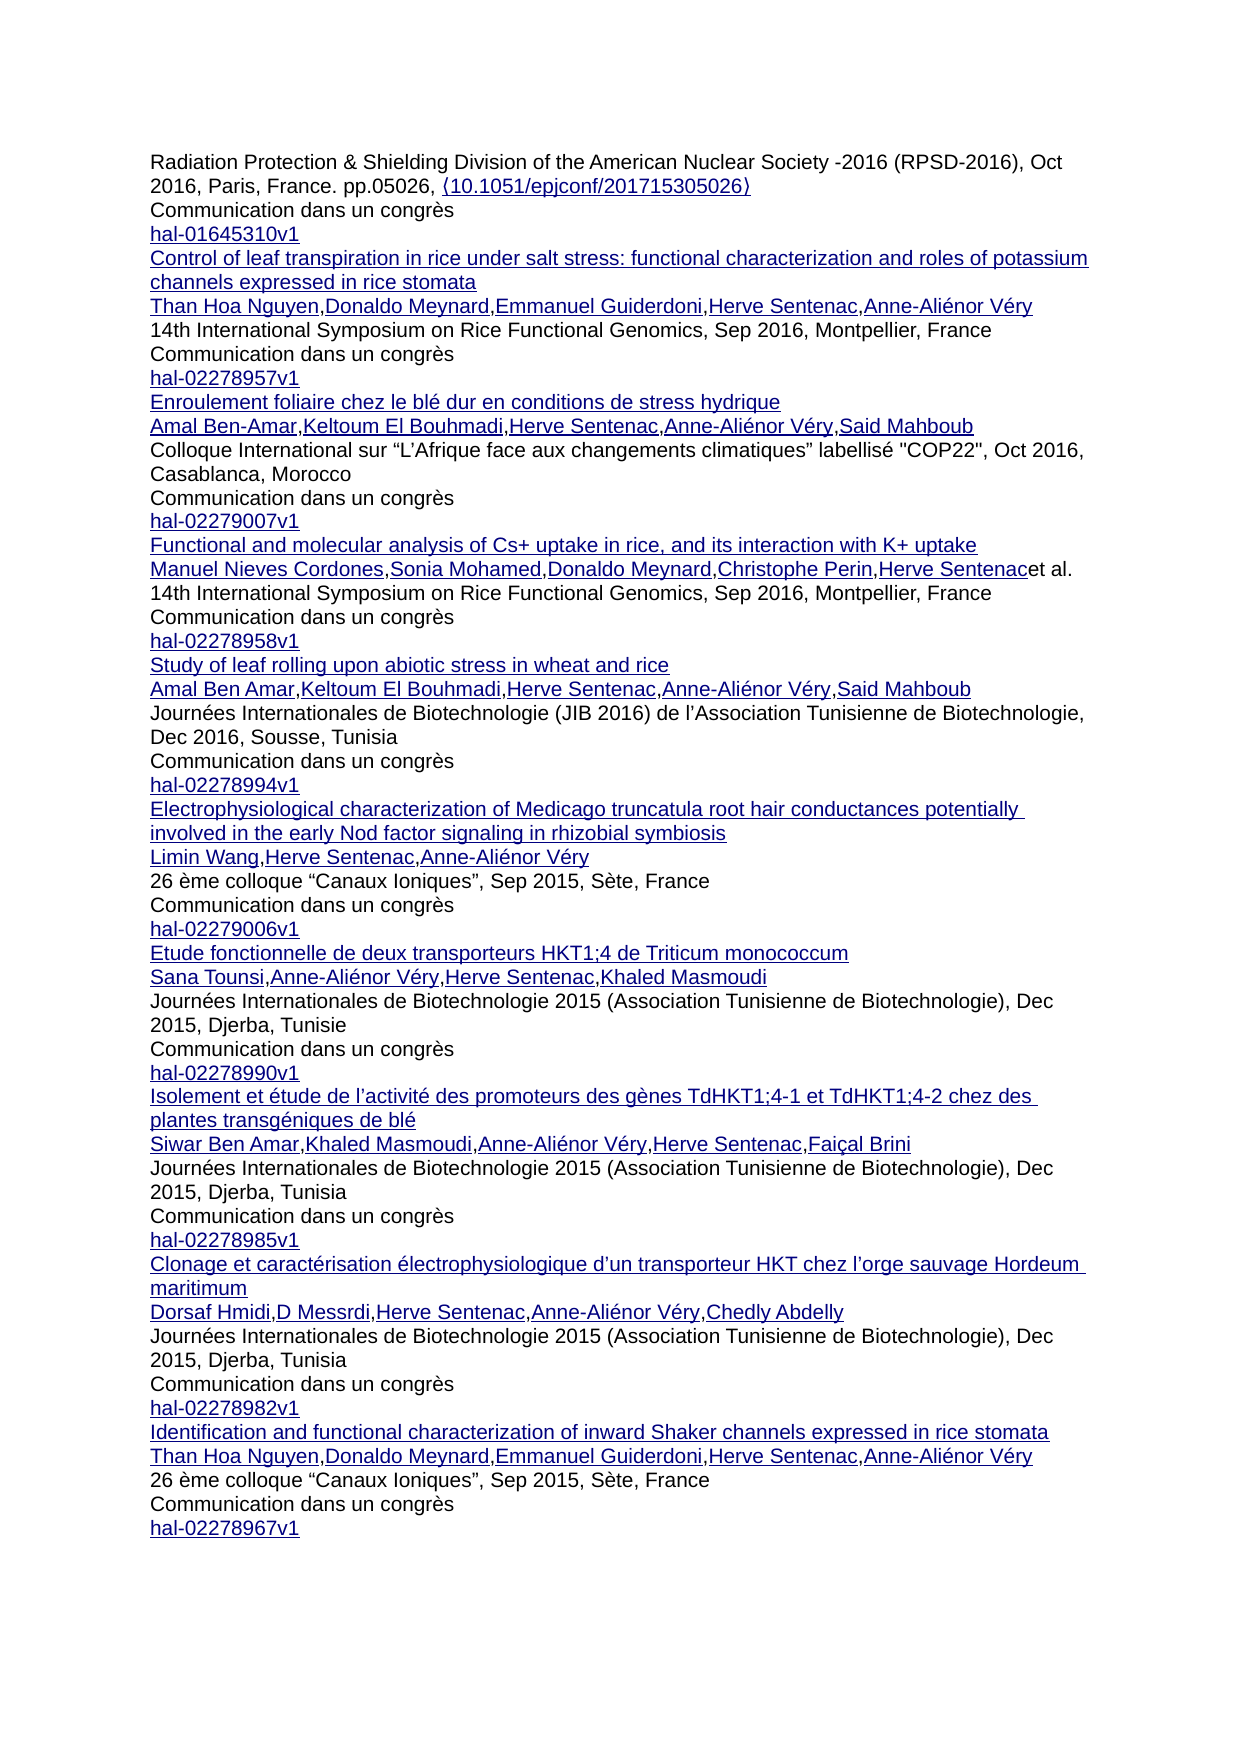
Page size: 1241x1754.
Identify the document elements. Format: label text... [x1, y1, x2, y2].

table_cell Enroulement foliaire chez le blé dur en conditions de stress hydrique Amal Ben-Amar,Keltoum El Bouhmadi,Herve Sentenac,Anne-Aliénor Véry,Said Mahboub Colloque International sur “L’Afrique face aux changements climatiques” labellisé "COP22", Oct 2016, Casablanca, Morocco Communication dans un congrès hal-02279007v1 [150, 390, 1090, 533]
table_cell DEMETERRES project: development of innovative technologies for removing radionuclides from contaminated solid and liquid matrices Pierre Chagvardieff,Yves Barré,Virginie Blin,Sylvain Faure,Anne Fornieret al. 13th International Conference on Radiation Shielding (ICRS-13) & 19th Topical Meeting of the Radiation Protection & Shielding Division of the American Nuclear Society -2016 (RPSD-2016), Oct 2016, Paris, France. pp.05026, ⟨10.1051/epjconf/201715305026⟩ Communication dans un congrès hal-01645310v1 [150, 150, 1090, 246]
table_cell Electrophysiological characterization of Medicago truncatula root hair conductances potentially involved in the early Nod factor signaling in rhizobial symbiosis Limin Wang,Herve Sentenac,Anne-Aliénor Véry 26 ème colloque “Canaux Ioniques”, Sep 2015, Sète, France Communication dans un congrès hal-02279006v1 [150, 797, 1090, 941]
table_cell Etude fonctionnelle de deux transporteurs HKT1;4 de Triticum monococcum Sana Tounsi,Anne-Aliénor Véry,Herve Sentenac,Khaled Masmoudi Journées Internationales de Biotechnologie 2015 (Association Tunisienne de Biotechnologie), Dec 2015, Djerba, Tunisie Communication dans un congrès hal-02278990v1 [150, 941, 1090, 1084]
table_cell Identification and functional characterization of inward Shaker channels expressed in rice stomata Than Hoa Nguyen,Donaldo Meynard,Emmanuel Guiderdoni,Herve Sentenac,Anne-Aliénor Véry 26 ème colloque “Canaux Ioniques”, Sep 2015, Sète, France Communication dans un congrès hal-02278967v1 [150, 1420, 1090, 1539]
table_cell Isolement et étude de l’activité des promoteurs des gènes TdHKT1;4-1 et TdHKT1;4-2 chez des plantes transgéniques de blé Siwar Ben Amar,Khaled Masmoudi,Anne-Aliénor Véry,Herve Sentenac,Faiçal Brini Journées Internationales de Biotechnologie 2015 (Association Tunisienne de Biotechnologie), Dec 2015, Djerba, Tunisia Communication dans un congrès hal-02278985v1 [150, 1084, 1090, 1252]
table_cell Control of leaf transpiration in rice under salt stress: functional characterization and roles of potassium channels expressed in rice stomata Than Hoa Nguyen,Donaldo Meynard,Emmanuel Guiderdoni,Herve Sentenac,Anne-Aliénor Véry 14th International Symposium on Rice Functional Genomics, Sep 2016, Montpellier, France Communication dans un congrès hal-02278957v1 [150, 246, 1090, 389]
table_cell Functional and molecular analysis of Cs+ uptake in rice, and its interaction with K+ uptake Manuel Nieves Cordones,Sonia Mohamed,Donaldo Meynard,Christophe Perin,Herve Sentenacet al. 14th International Symposium on Rice Functional Genomics, Sep 2016, Montpellier, France Communication dans un congrès hal-02278958v1 [150, 533, 1090, 653]
table_cell Clonage et caractérisation électrophysiologique d’un transporteur HKT chez l’orge sauvage Hordeum maritimum Dorsaf Hmidi,D Messrdi,Herve Sentenac,Anne-Aliénor Véry,Chedly Abdelly Journées Internationales de Biotechnologie 2015 (Association Tunisienne de Biotechnologie), Dec 2015, Djerba, Tunisia Communication dans un congrès hal-02278982v1 [150, 1252, 1090, 1420]
table_cell Study of leaf rolling upon abiotic stress in wheat and rice Amal Ben Amar,Keltoum El Bouhmadi,Herve Sentenac,Anne-Aliénor Véry,Said Mahboub Journées Internationales de Biotechnologie (JIB 2016) de l’Association Tunisienne de Biotechnologie, Dec 2016, Sousse, Tunisia Communication dans un congrès hal-02278994v1 [150, 653, 1090, 797]
